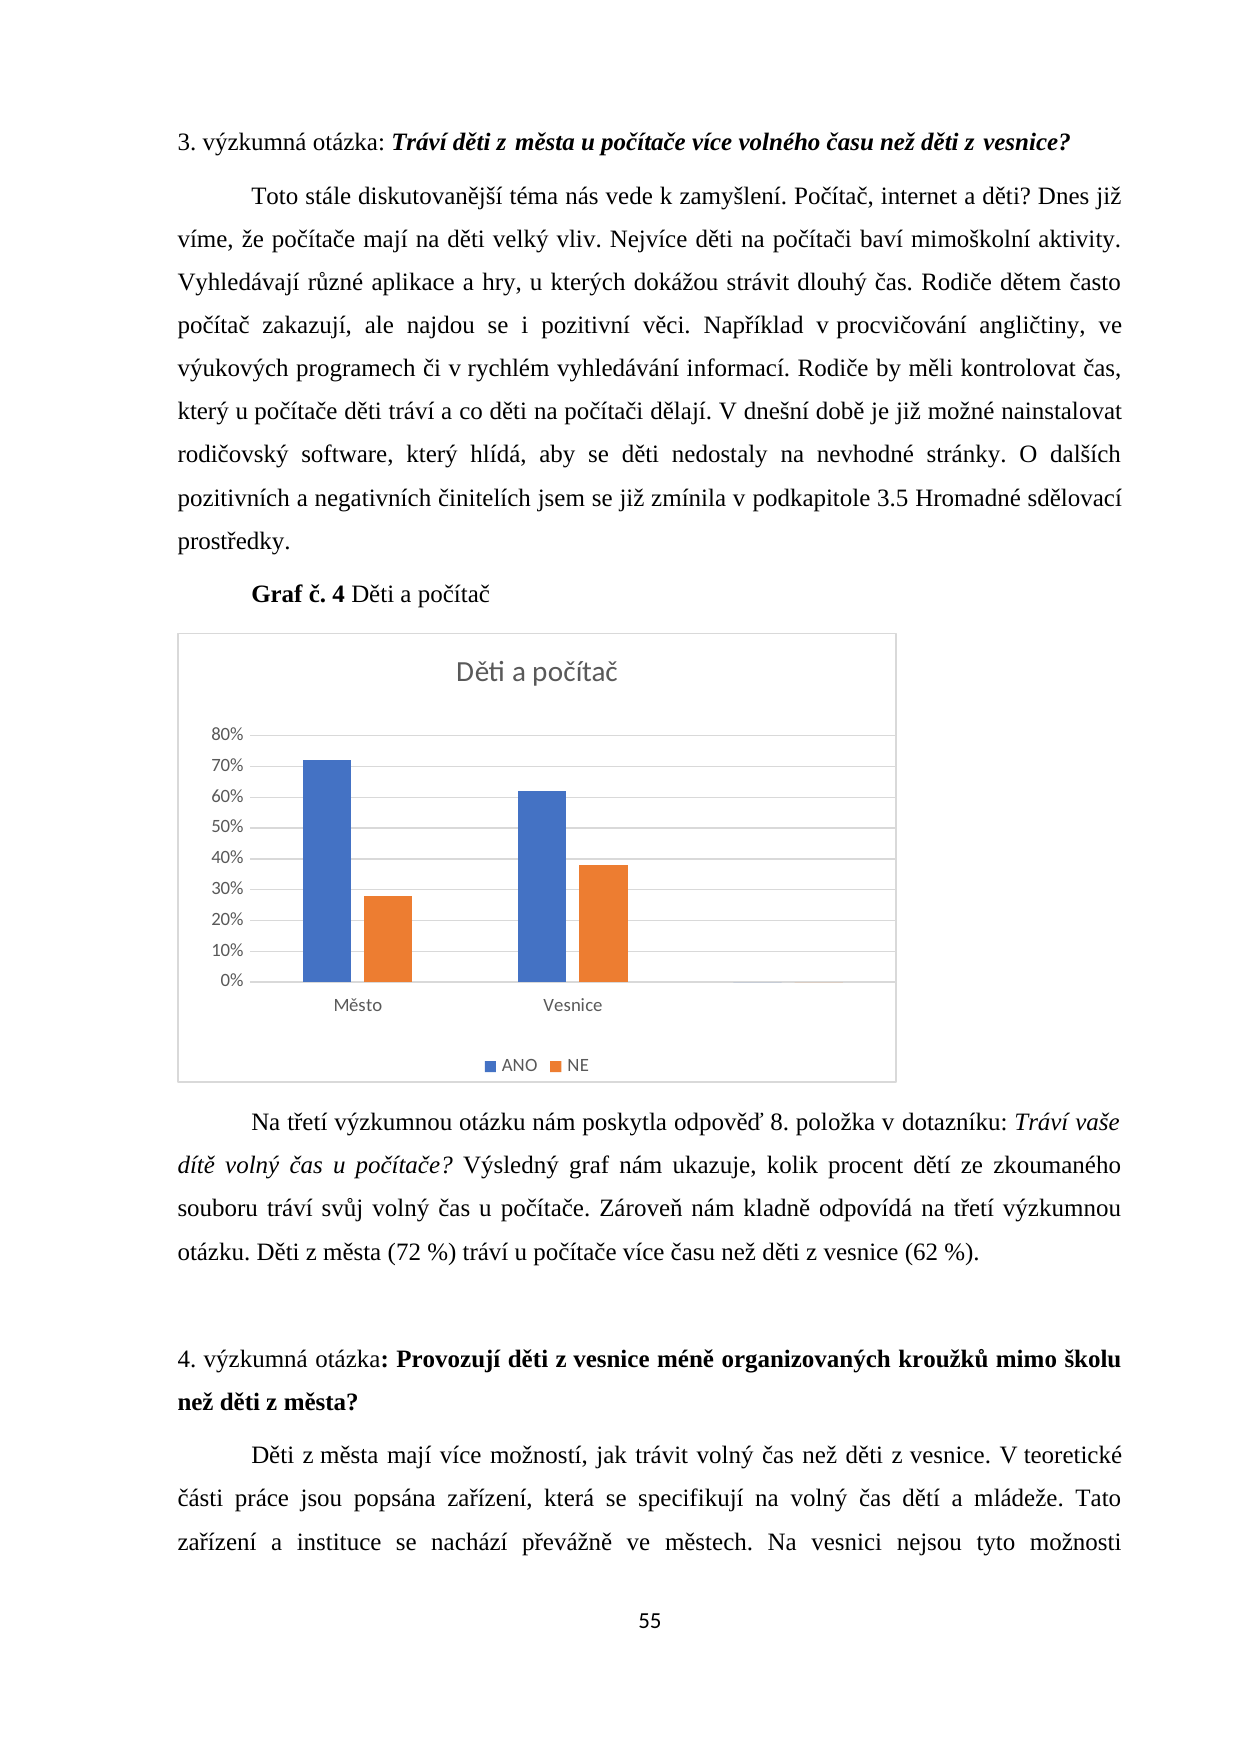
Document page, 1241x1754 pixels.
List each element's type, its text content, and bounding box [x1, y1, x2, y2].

text Toto stále diskutovanější téma nás vede k zamyšlení. Počítač, internet a děti? Dnes již víme, že počítače mají na děti velký vliv. Nejvíce děti na počítači baví mimoškolní aktivity. Vyhledávají různé aplikace a hry, u kterých dokážou strávit dlouhý čas. Rodiče dětem často počítač zakazují, ale najdou se i pozitivní věci. Například v procvičování angličtiny, ve výukových programech či v rychlém vyhledávání informací. Rodiče by měli kontrolovat čas, který u počítače děti tráví a co děti na počítači dělají. V dnešní době je již možné nainstalovat rodičovský software, který hlídá, aby se děti nedostaly na nevhodné stránky. O dalších pozitivních a negativních činitelích jsem se již zmínila v podkapitole 3.5 Hromadné sdělovací prostředky. [177, 181, 1122, 554]
text 4. výzkumná otázka: Provozují děti z vesnice méně organizovaných kroužků mimo školu než děti z města? [177, 1344, 1122, 1416]
text Na třetí výzkumnou otázku nám poskytla odpověď 8. položka v dotazníku: Tráví vaše dítě volný čas u počítače? Výsledný graf nám ukazuje, kolik procent dětí ze zkoumaného souboru tráví svůj volný čas u počítače. Zároveň nám kladně odpovídá na třetí výzkumnou otázku. Děti z města (72 %) tráví u počítače více času než děti z vesnice (62 %). [177, 1107, 1122, 1265]
text Graf č. 4 Děti a počítač [177, 579, 1122, 608]
text 3. výzkumná otázka: Tráví děti z města u počítače více volného času než děti z vesnice? [177, 127, 1122, 156]
text Děti z města mají více možností, jak trávit volný čas než děti z vesnice. V teoretické části práce jsou popsána zařízení, která se specifikují na volný čas dětí a mládeže. Tato zařízení a instituce se nachází převážně ve městech. Na vesnici nejsou tyto možnosti [177, 1440, 1122, 1555]
